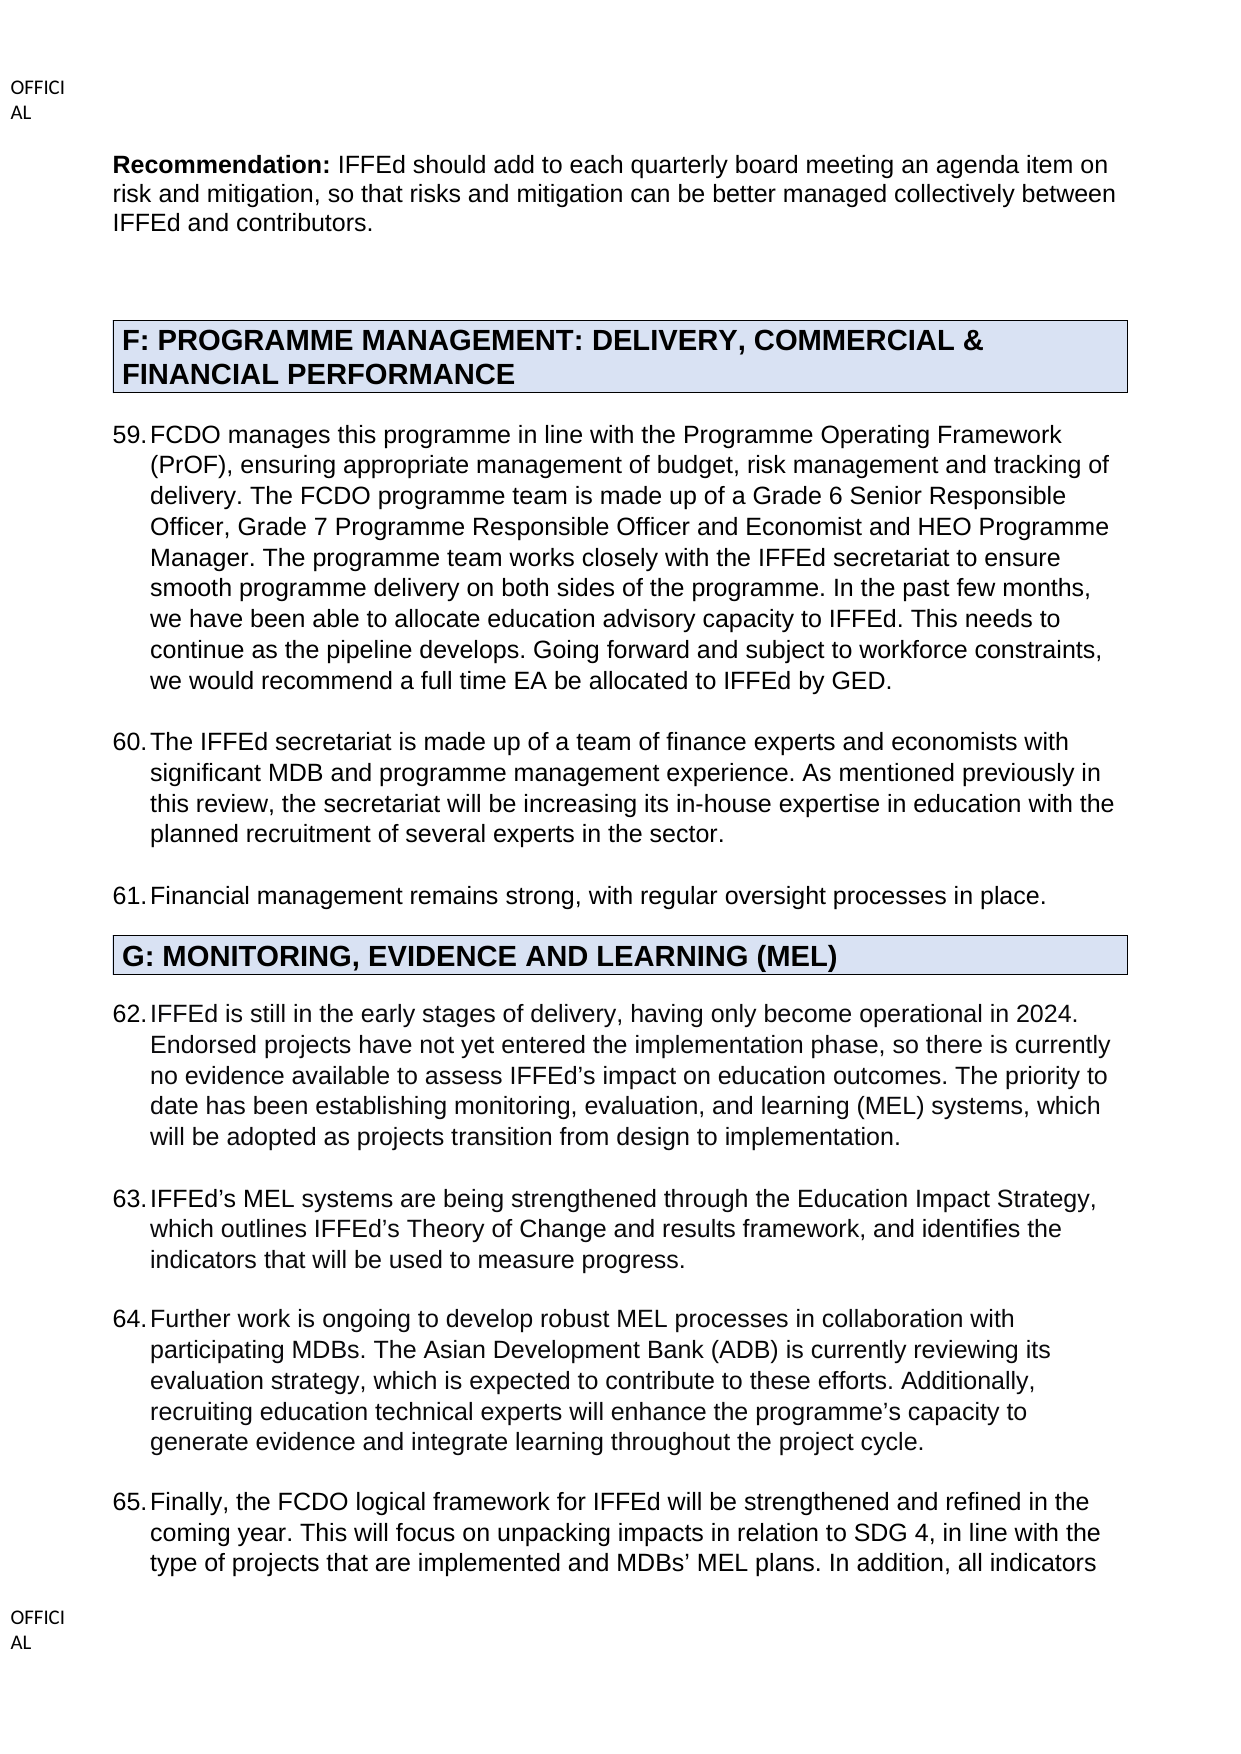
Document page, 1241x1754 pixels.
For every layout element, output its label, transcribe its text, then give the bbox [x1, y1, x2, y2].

list Finally, the FCDO logical framework for IFFEd will be strengthened and refined in the coming year. This will focus on unpacking impacts in relation to SDG 4, in line with the type of projects that are implemented and MDBs’ MEL plans. In addition, all indicators [112, 1487, 1128, 1577]
list The IFFEd secretariat is made up of a team of finance experts and economists with significant MDB and programme management experience. As mentioned previously in this review, the secretariat will be increasing its in-house expertise in education with the planned recruitment of several experts in the sector. [112, 727, 1128, 848]
text G: MONITORING, EVIDENCE AND LEARNING (MEL) [114, 936, 1127, 974]
text Recommendation: IFFEd should add to each quarterly board meeting an agenda item on risk and mitigation, so that risks and mitigation can be better managed collectively between IFFEd and contributors. [112, 150, 1128, 236]
list FCDO manages this programme in line with the Programme Operating Framework (PrOF), ensuring appropriate management of budget, risk management and tracking of delivery. The FCDO programme team is made up of a Grade 6 Senior Responsible Officer, Grade 7 Programme Responsible Officer and Economist and HEO Programme Manager. The programme team works closely with the IFFEd secretariat to ensure smooth programme delivery on both sides of the programme. In the past few months, we have been able to allocate education advisory capacity to IFFEd. This needs to continue as the pipeline develops. Going forward and subject to workforce constraints, we would recommend a full time EA be allocated to IFFEd by GED. [112, 420, 1128, 694]
list Further work is ongoing to develop robust MEL processes in collaboration with participating MDBs. The Asian Development Bank (ADB) is currently reviewing its evaluation strategy, which is expected to contribute to these efforts. Additionally, recruiting education technical experts will enhance the programme’s capacity to generate evidence and integrate learning throughout the project cycle. [112, 1304, 1128, 1456]
list IFFEd’s MEL systems are being strengthened through the Education Impact Strategy, which outlines IFFEd’s Theory of Change and results framework, and identifies the indicators that will be used to measure progress. [112, 1183, 1128, 1274]
text F: PROGRAMME MANAGEMENT: DELIVERY, COMMERCIAL & FINANCIAL PERFORMANCE [114, 321, 1127, 392]
list Financial management remains strong, with regular oversight processes in place. [112, 881, 1128, 909]
list IFFEd is still in the early stages of delivery, having only become operational in 2024. Endorsed projects have not yet entered the implementation phase, so there is currently no evidence available to assess IFFEd’s impact on education outcomes. The priority to date has been establishing monitoring, evaluation, and learning (MEL) systems, which will be adopted as projects transition from design to implementation. [112, 999, 1128, 1151]
